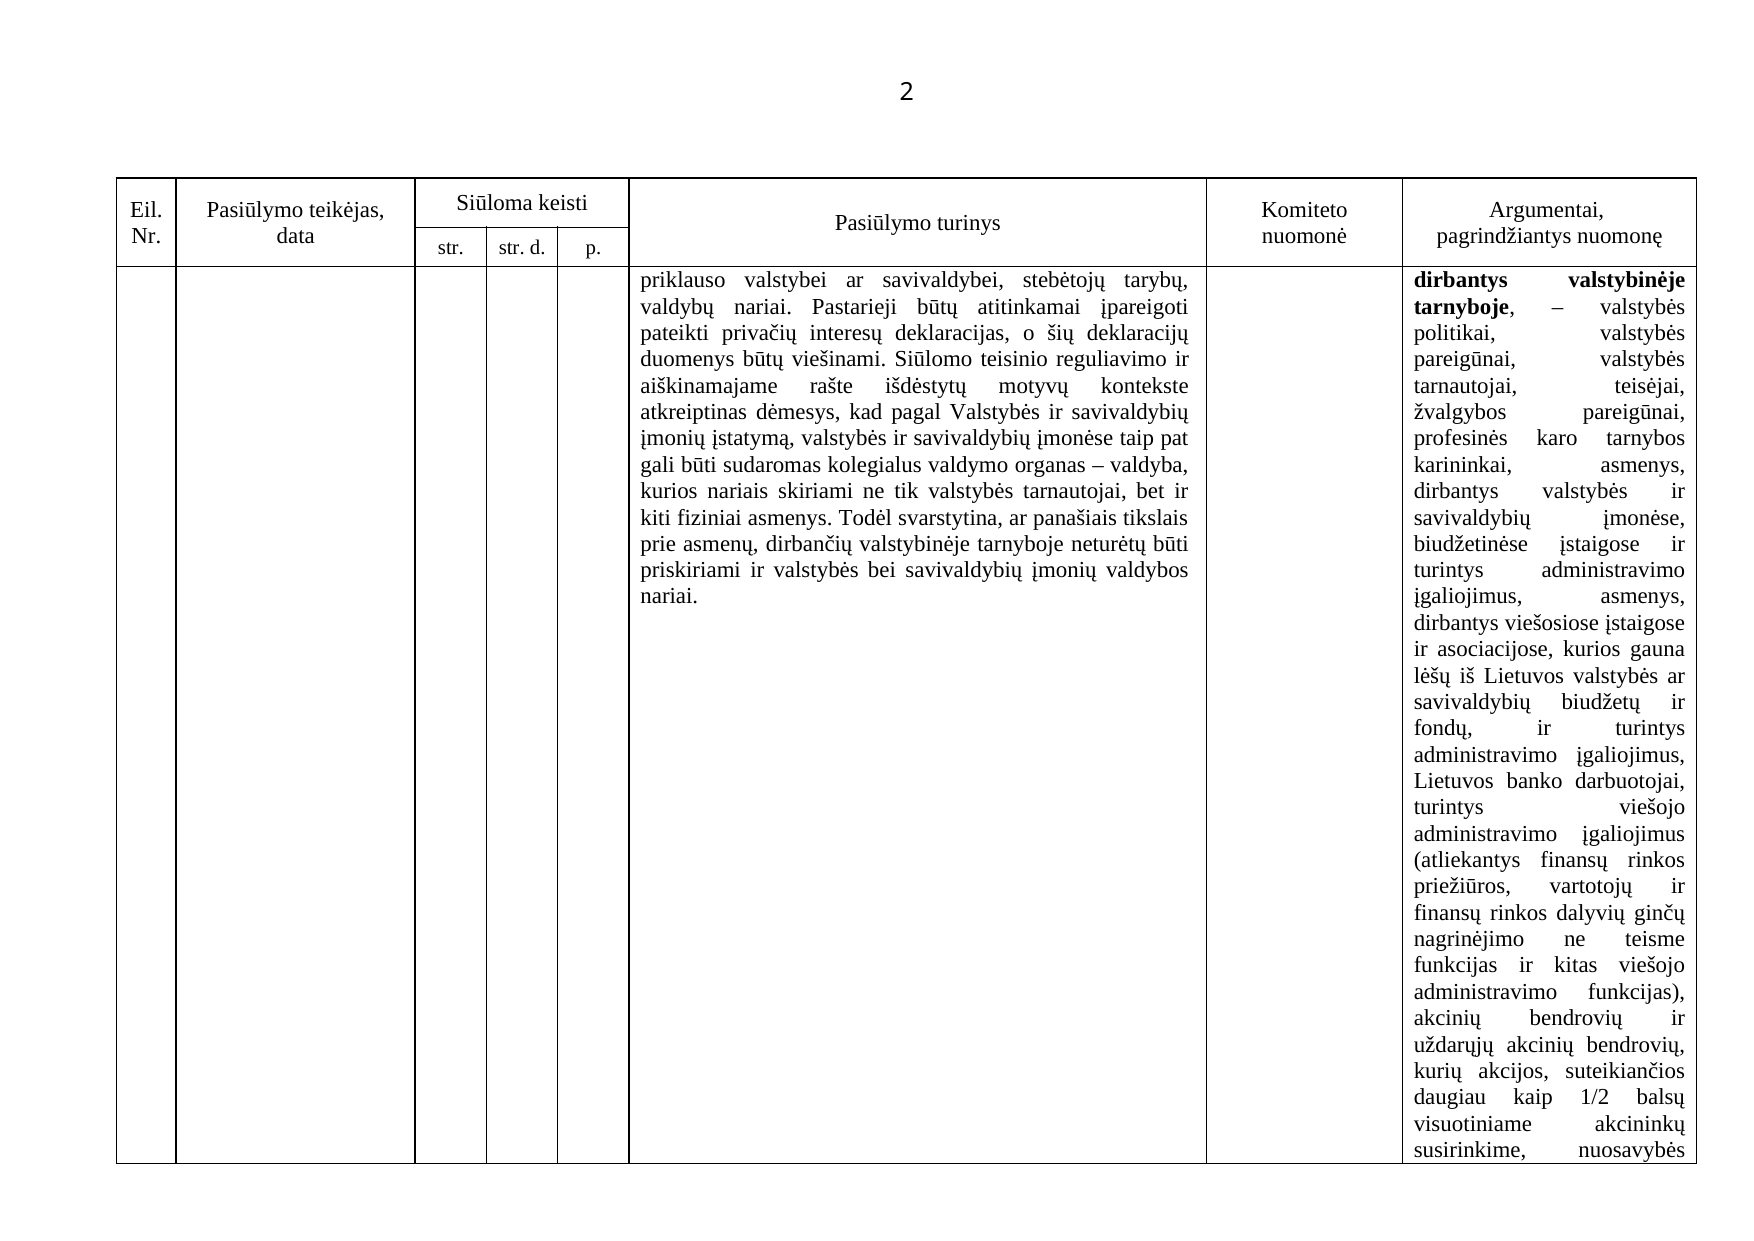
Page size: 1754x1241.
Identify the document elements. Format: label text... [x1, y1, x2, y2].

table_header Eil. Nr. [117, 179, 175, 266]
table_cell priklauso valstybei ar savivaldybei, stebėtojų tarybų, valdybų nariai. Pastarieji būtų atitinkamai įpareigoti pateikti privačių interesų deklaracijas, o šių deklaracijų duomenys būtų viešinami. Siūlomo teisinio reguliavimo ir aiškinamajame rašte išdėstytų motyvų kontekste atkreiptinas dėmesys, kad pagal Valstybės ir savivaldybių įmonių įstatymą, valstybės ir savivaldybių įmonėse taip pat gali būti sudaromas kolegialus valdymo organas – valdyba, kurios nariais skiriami ne tik valstybės tarnautojai, bet ir kiti fiziniai asmenys. Todėl svarstytina, ar panašiais tikslais prie asmenų, dirbančių valstybinėje tarnyboje neturėtų būti priskiriami ir valstybės bei savivaldybių įmonių valdybos nariai. [630, 267, 1206, 1162]
table_cell [558, 267, 628, 1162]
table_cell str. [416, 228, 486, 266]
table_cell dirbantys valstybinėje tarnyboje, – valstybės politikai, valstybės pareigūnai, valstybės tarnautojai, teisėjai, žvalgybos pareigūnai, profesinės karo tarnybos karininkai, asmenys, dirbantys valstybės ir savivaldybių įmonėse, biudžetinėse įstaigose ir turintys administravimo įgaliojimus, asmenys, dirbantys viešosiose įstaigose ir asociacijose, kurios gauna lėšų iš Lietuvos valstybės ar savivaldybių biudžetų ir fondų, ir turintys administravimo įgaliojimus, Lietuvos banko darbuotojai, turintys viešojo administravimo įgaliojimus (atliekantys finansų rinkos priežiūros, vartotojų ir finansų rinkos dalyvių ginčų nagrinėjimo ne teisme funkcijas ir kitas viešojo administravimo funkcijas), akcinių bendrovių ir uždarųjų akcinių bendrovių, kurių akcijos, suteikiančios daugiau kaip 1/2 balsų visuotiniame akcininkų susirinkime, nuosavybės [1403, 267, 1696, 1162]
table_cell [487, 267, 557, 1162]
table_header Siūloma keisti [416, 179, 628, 226]
table_header Komiteto nuomonė [1207, 179, 1402, 266]
table_header Pasiūlymo teikėjas, data [177, 179, 414, 266]
table_cell [177, 267, 414, 1162]
table_cell p. [558, 228, 628, 266]
table_header Pasiūlymo turinys [630, 179, 1206, 266]
table_cell [416, 267, 486, 1162]
table_header Argumentai, pagrindžiantys nuomonę [1403, 179, 1696, 266]
table_cell str. d. [487, 228, 557, 266]
table_cell [117, 267, 175, 1162]
table_cell [1207, 267, 1402, 1162]
